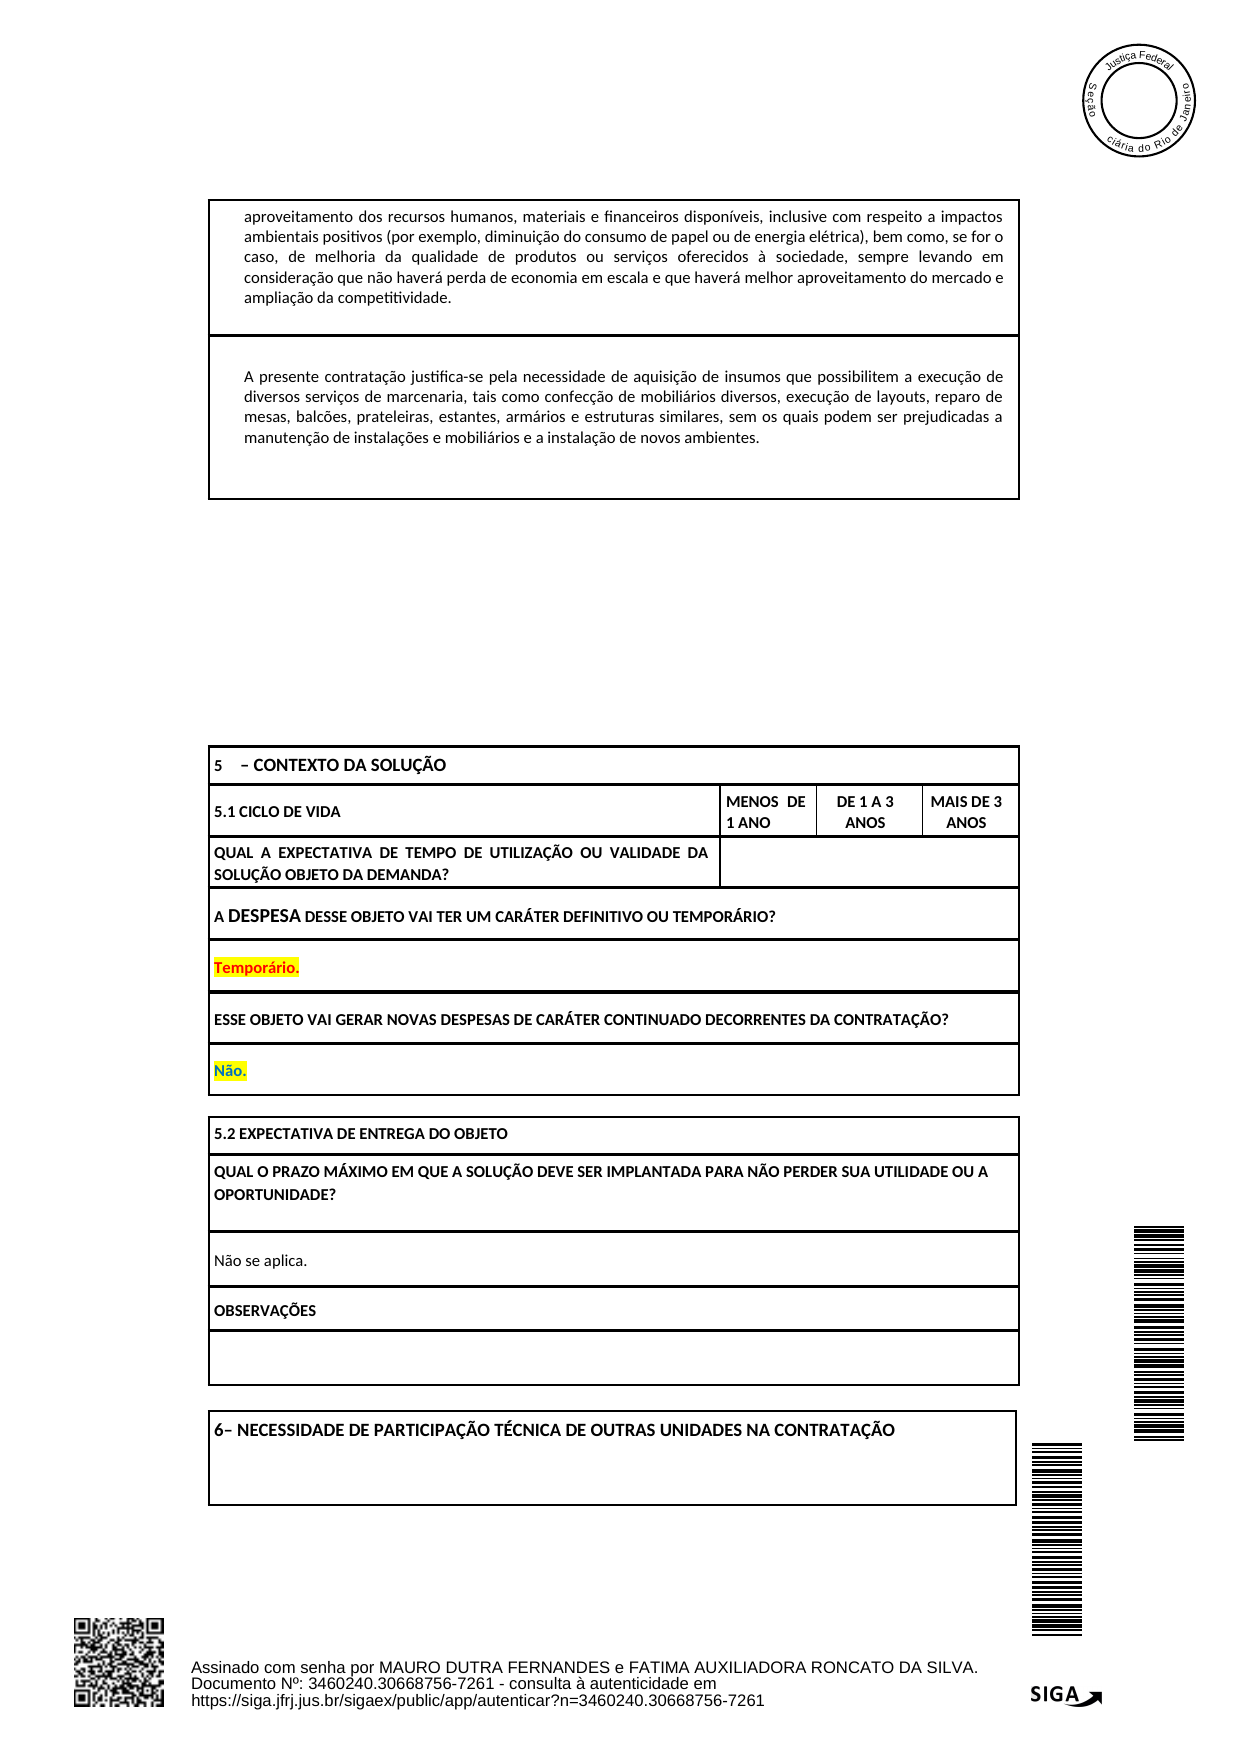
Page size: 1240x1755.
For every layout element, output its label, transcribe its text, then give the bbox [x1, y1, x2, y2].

table_header 5 – CONTEXTO DA SOLUÇÃO [210, 748, 1018, 783]
table_cell QUAL O PRAZO MÁXIMO EM QUE A SOLUÇÃO DEVE SER IMPLANTADA PARA NÃO PERDER SUA UTILIDADE OU A OPORTUNIDADE? [210, 1156, 1018, 1230]
table_header [210, 201, 244, 334]
table_cell QUAL A EXPECTATIVA DE TEMPO DE UTILIZAÇÃO OU VALIDADE DA SOLUÇÃO OBJETO DA DEMANDA? [210, 838, 719, 886]
table_header 6– NECESSIDADE DE PARTICIPAÇÃO TÉCNICA DE OUTRAS UNIDADES NA CONTRATAÇÃO [210, 1412, 1015, 1504]
table_cell MAIS DE 3 ANOS [923, 786, 1018, 835]
table_cell [816, 838, 923, 886]
table_cell [721, 838, 816, 886]
table_cell Não. [210, 1045, 1018, 1094]
table_cell DE 1 A 3 ANOS [817, 786, 922, 835]
table_cell [210, 337, 244, 498]
table_cell A presente contratação justifica-se pela necessidade de aquisição de insumos que possibilitem a execução de diversos serviços de marcenaria, tais como confecção de mobiliários diversos, execução de layouts, reparo de mesas, balcões, prateleiras, estantes, armários e estruturas similares, sem os quais podem ser prejudicadas a manutenção de instalações e mobiliários e a instalação de novos ambientes. [244, 337, 1018, 498]
table_header aproveitamento dos recursos humanos, materiais e financeiros disponíveis, inclusive com respeito a impactos ambientais positivos (por exemplo, diminuição do consumo de papel ou de energia elétrica), bem como, se for o caso, de melhoria da qualidade de produtos ou serviços oferecidos à sociedade, sempre levando em consideração que não haverá perda de economia em escala e que haverá melhor aproveitamento do mercado e ampliação da competitividade. [244, 201, 1018, 334]
table_cell [923, 838, 1018, 886]
table_cell Não se aplica. [210, 1233, 1018, 1285]
table_cell ESSE OBJETO VAI GERAR NOVAS DESPESAS DE CARÁTER CONTINUADO DECORRENTES DA CONTRATAÇÃO? [210, 994, 1018, 1042]
table_header 5.2 EXPECTATIVA DE ENTREGA DO OBJETO [210, 1118, 1018, 1153]
table_cell MENOS DE 1 ANO [721, 786, 816, 835]
table_cell OBSERVAÇÕES [210, 1288, 1018, 1329]
table_cell Temporário. [210, 941, 1018, 990]
table_cell [210, 1332, 1018, 1384]
table_cell A DESPESA DESSE OBJETO VAI TER UM CARÁTER DEFINITIVO OU TEMPORÁRIO? [210, 889, 1018, 938]
table_cell 5.1 CICLO DE VIDA [210, 786, 719, 835]
